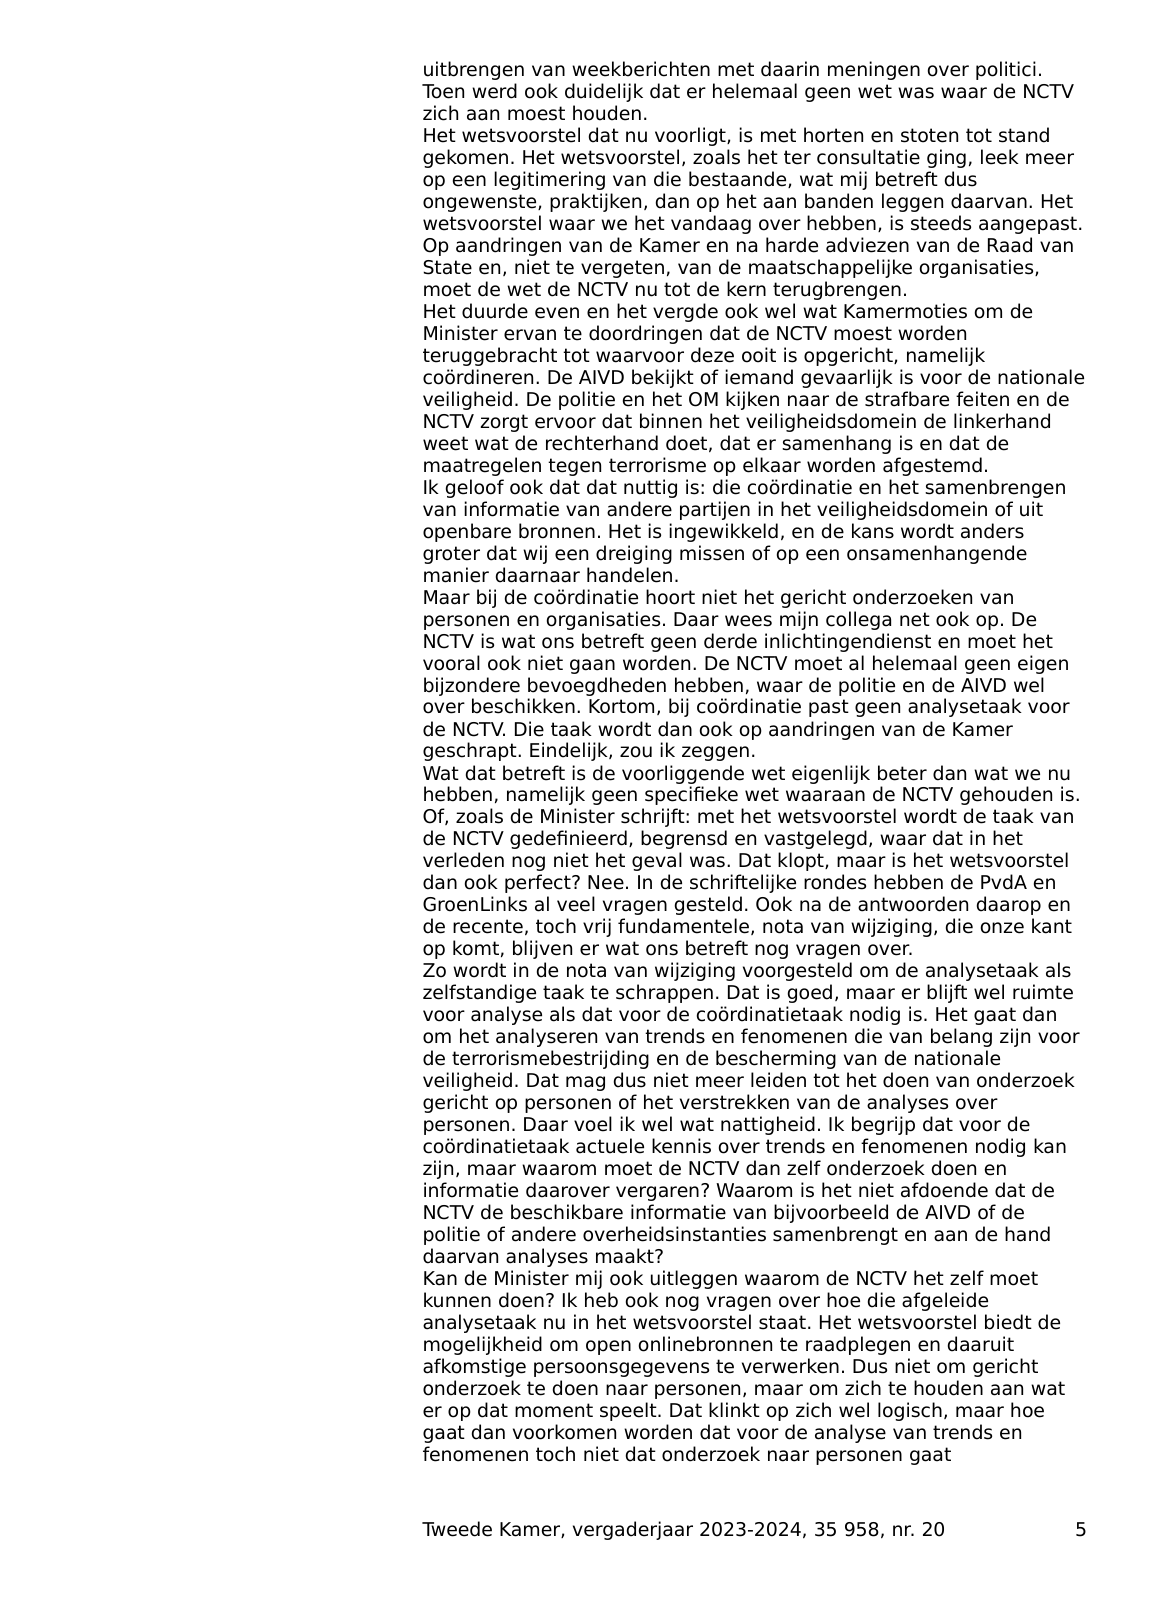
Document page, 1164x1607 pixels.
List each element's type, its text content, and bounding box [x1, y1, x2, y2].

text Het wetsvoorstel dat nu voorligt, is met horten en stoten tot stand gekomen. Het wetsvoorstel, zoals het ter consultatie ging, leek meer op een legitimering van die bestaande, wat mij betreft dus ongewenste, praktijken, dan op het aan banden leggen daarvan. Het wetsvoorstel waar we het vandaag over hebben, is steeds aangepast. Op aandringen van de Kamer en na harde adviezen van de Raad van State en, niet te vergeten, van de maatschappelijke organisaties, moet de wet de NCTV nu tot de kern terugbrengen. [422, 125, 1087, 301]
text Maar bij de coördinatie hoort niet het gericht onderzoeken van personen en organisaties. Daar wees mijn collega net ook op. De NCTV is wat ons betreft geen derde inlichtingendienst en moet het vooral ook niet gaan worden. De NCTV moet al helemaal geen eigen bijzondere bevoegdheden hebben, waar de politie en de AIVD wel over beschikken. Kortom, bij coördinatie past geen analysetaak voor de NCTV. Die taak wordt dan ook op aandringen van de Kamer geschrapt. Eindelijk, zou ik zeggen. [422, 587, 1087, 762]
text Ik geloof ook dat dat nuttig is: die coördinatie en het samenbrengen van informatie van andere partijen in het veiligheidsdomein of uit openbare bronnen. Het is ingewikkeld, en de kans wordt anders groter dat wij een dreiging missen of op een onsamenhangende manier daarnaar handelen. [422, 477, 1087, 587]
text Zo wordt in de nota van wijziging voorgesteld om de analysetaak als zelfstandige taak te schrappen. Dat is goed, maar er blijft wel ruimte voor analyse als dat voor de coördinatietaak nodig is. Het gaat dan om het analyseren van trends en fenomenen die van belang zijn voor de terrorismebestrijding en de bescherming van de nationale veiligheid. Dat mag dus niet meer leiden tot het doen van onderzoek gericht op personen of het verstrekken van de analyses over personen. Daar voel ik wel wat nattigheid. Ik begrijp dat voor de coördinatietaak actuele kennis over trends en fenomenen nodig kan zijn, maar waarom moet de NCTV dan zelf onderzoek doen en informatie daarover vergaren? Waarom is het niet afdoende dat de NCTV de beschikbare informatie van bijvoorbeeld de AIVD of de politie of andere overheidsinstanties samenbrengt en aan de hand daarvan analyses maakt? [422, 960, 1087, 1268]
text Het duurde even en het vergde ook wel wat Kamermoties om de Minister ervan te doordringen dat de NCTV moest worden teruggebracht tot waarvoor deze ooit is opgericht, namelijk coördineren. De AIVD bekijkt of iemand gevaarlijk is voor de nationale veiligheid. De politie en het OM kijken naar de strafbare feiten en de NCTV zorgt ervoor dat binnen het veiligheidsdomein de linkerhand weet wat de rechterhand doet, dat er samenhang is en dat de maatregelen tegen terrorisme op elkaar worden afgestemd. [422, 301, 1087, 477]
text Kan de Minister mij ook uitleggen waarom de NCTV het zelf moet kunnen doen? Ik heb ook nog vragen over hoe die afgeleide analysetaak nu in het wetsvoorstel staat. Het wetsvoorstel biedt de mogelijkheid om open onlinebronnen te raadplegen en daaruit afkomstige persoonsgegevens te verwerken. Dus niet om gericht onderzoek te doen naar personen, maar om zich te houden aan wat er op dat moment speelt. Dat klinkt op zich wel logisch, maar hoe gaat dan voorkomen worden dat voor de analyse van trends en fenomenen toch niet dat onderzoek naar personen gaat [422, 1268, 1087, 1466]
text Wat dat betreft is de voorliggende wet eigenlijk beter dan wat we nu hebben, namelijk geen specifieke wet waaraan de NCTV gehouden is. Of, zoals de Minister schrijft: met het wetsvoorstel wordt de taak van de NCTV gedefinieerd, begrensd en vastgelegd, waar dat in het verleden nog niet het geval was. Dat klopt, maar is het wetsvoorstel dan ook perfect? Nee. In de schriftelijke rondes hebben de PvdA en GroenLinks al veel vragen gesteld. Ook na de antwoorden daarop en de recente, toch vrij fundamentele, nota van wijziging, die onze kant op komt, blijven er wat ons betreft nog vragen over. [422, 762, 1087, 960]
text uitbrengen van weekberichten met daarin meningen over politici. Toen werd ook duidelijk dat er helemaal geen wet was waar de NCTV zich aan moest houden. [422, 59, 1087, 125]
